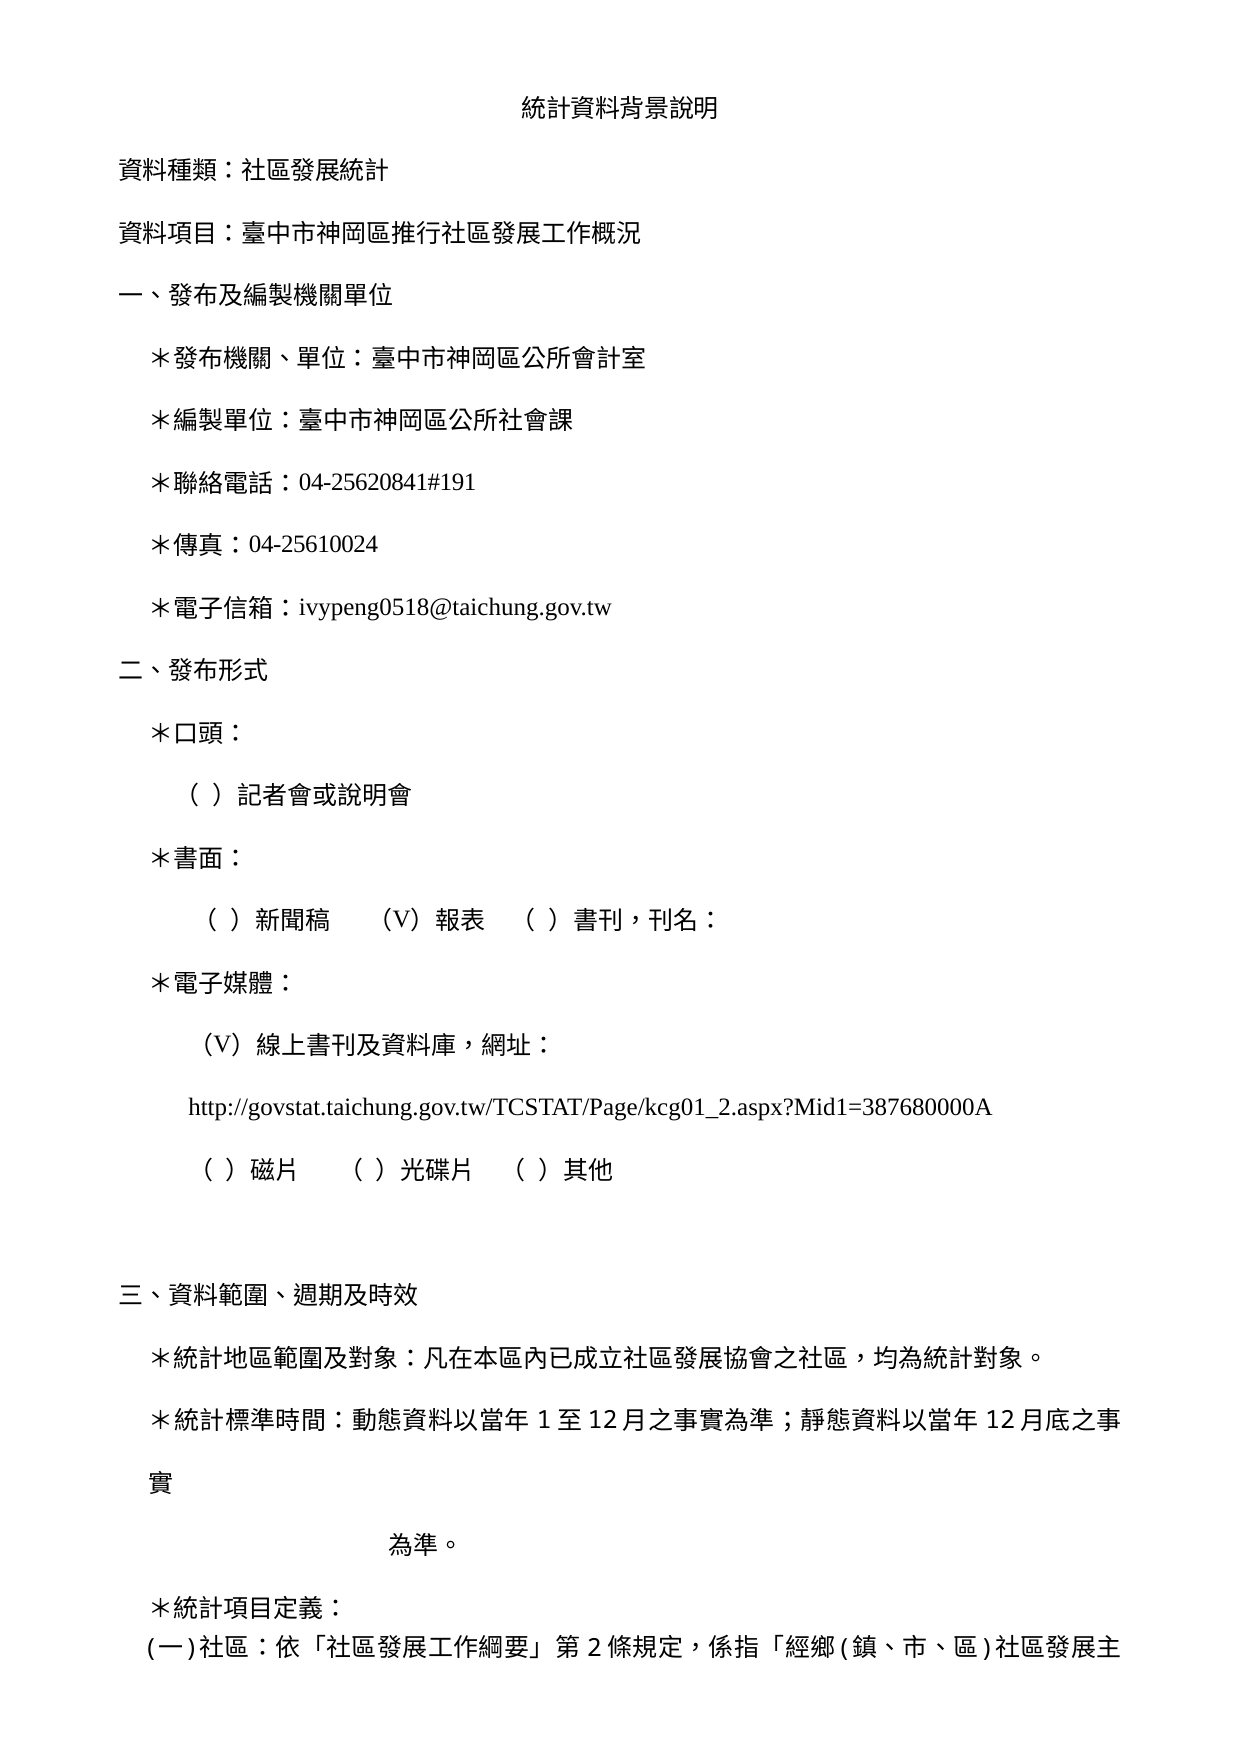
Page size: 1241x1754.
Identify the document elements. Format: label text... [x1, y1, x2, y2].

text ＊統計項目定義： [149, 1564, 1122, 1627]
text （ ）磁片 （ ）光碟片 （ ）其他 [188, 1127, 1156, 1189]
text （V）線上書刊及資料庫，網址： [188, 1002, 1156, 1064]
text 資料種類：社區發展統計 [118, 127, 1122, 189]
text （ ）記者會或說明會 [118, 752, 1122, 814]
text ＊統計地區範圍及對象：凡在本區內已成立社區發展協會之社區，均為統計對象。 [149, 1314, 1122, 1377]
text 統計資料背景說明 [118, 64, 1122, 127]
text （ ）新聞稿 （V）報表 （ ）書刊，刊名： [149, 877, 1122, 939]
text 二、發布形式 [118, 627, 1122, 689]
text ＊電子信箱：ivypeng0518@taichung.gov.tw [149, 564, 1122, 627]
text (一)社區：依「社區發展工作綱要」第2條規定，係指「經鄉(鎮、市、區)社區發展主 [143, 1627, 1122, 1663]
text ＊傳真：04-25610024 [149, 502, 1122, 564]
list 發布機關、單位：臺中市神岡區公所會計室 [149, 314, 1122, 377]
list 編製單位：臺中市神岡區公所社會課 [149, 377, 1122, 439]
text ＊口頭： [149, 689, 1122, 752]
text 一、發布及編製機關單位 [118, 252, 1122, 314]
text 三、資料範圍、週期及時效 [118, 1252, 1122, 1314]
text ＊聯絡電話：04-25620841#191 [149, 439, 1122, 502]
text http://govstat.taichung.gov.tw/TCSTAT/Page/kcg01_2.aspx?Mid1=387680000A [188, 1064, 1156, 1127]
text 資料項目：臺中市神岡區推行社區發展工作概況 [118, 189, 1122, 252]
text 為準。 [149, 1502, 1122, 1564]
text ＊電子媒體： [149, 939, 1122, 1002]
text ＊書面： [149, 814, 1122, 877]
text ＊統計標準時間：動態資料以當年1至12月之事實為準；靜態資料以當年12月底之事實 [149, 1377, 1122, 1502]
